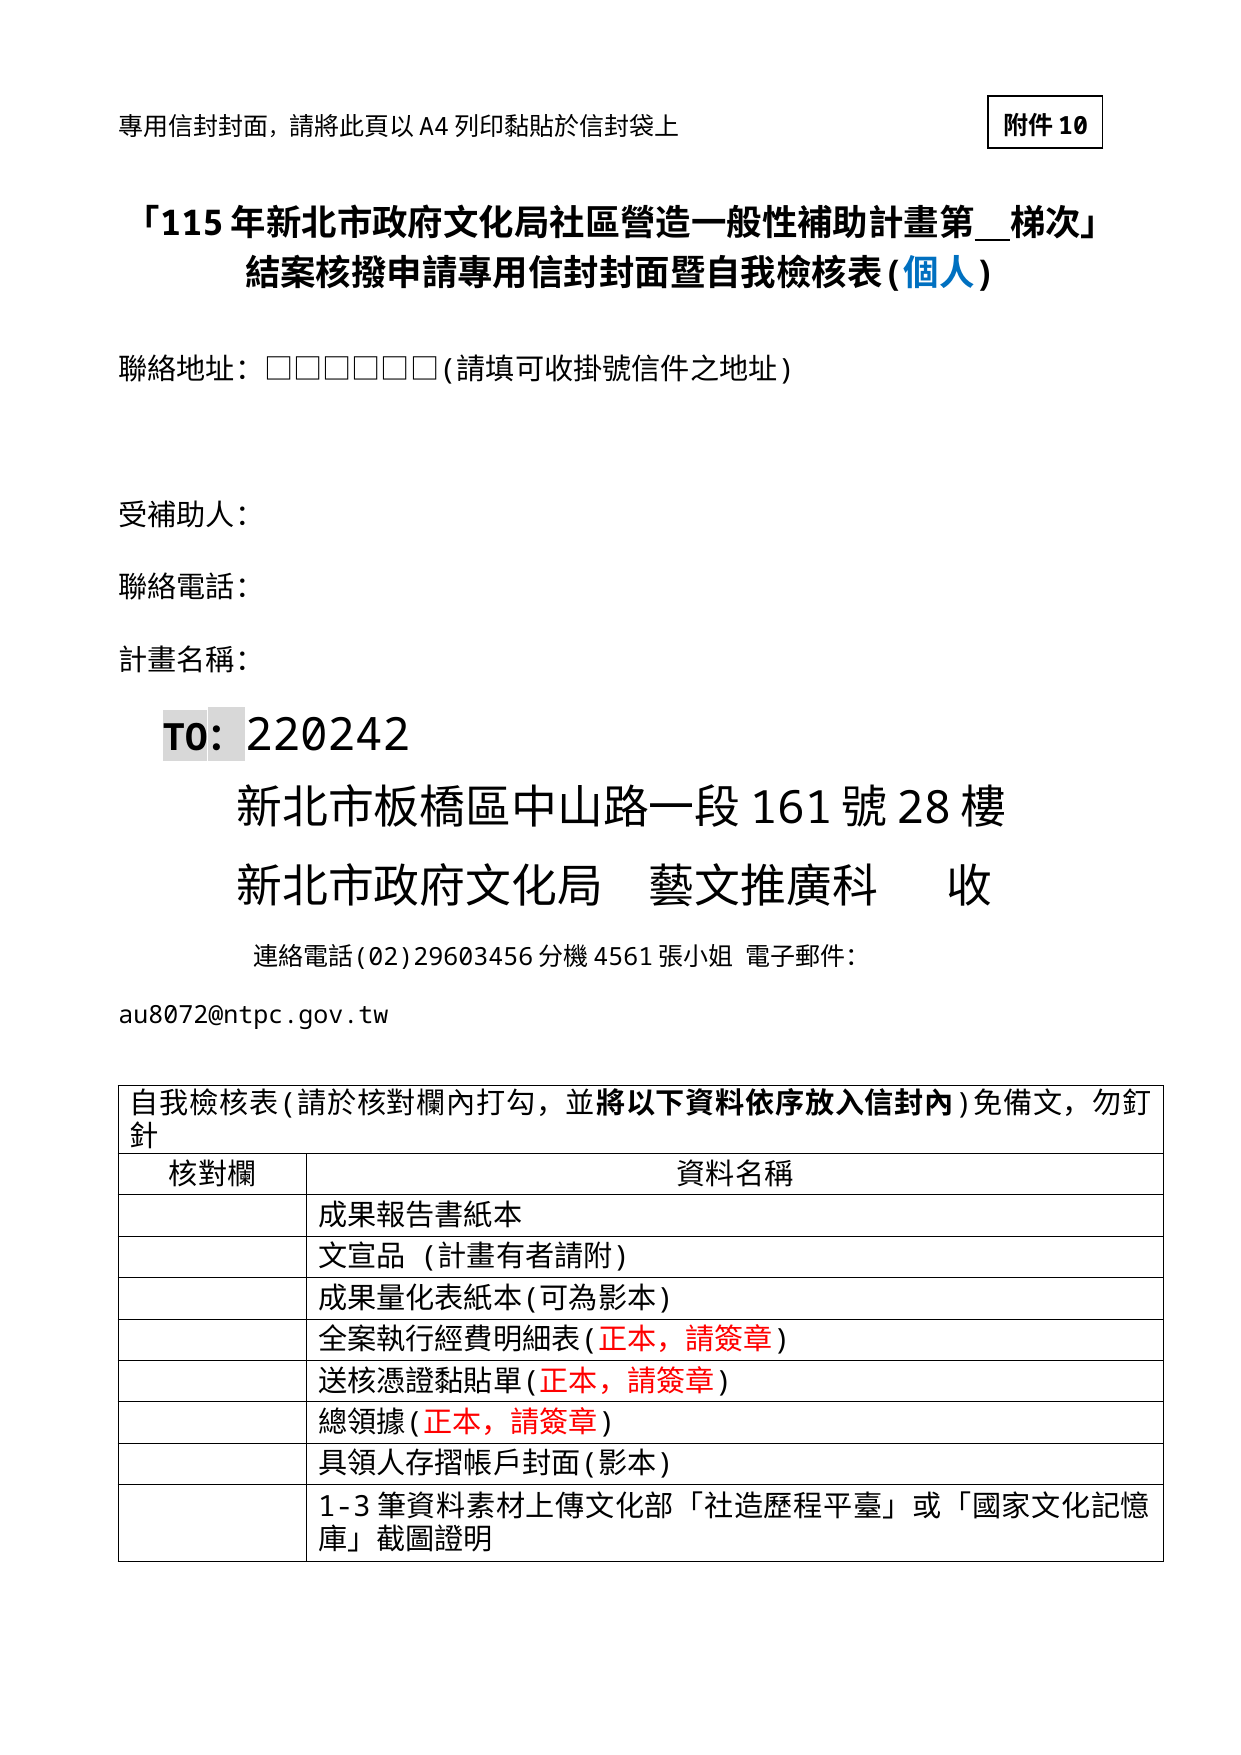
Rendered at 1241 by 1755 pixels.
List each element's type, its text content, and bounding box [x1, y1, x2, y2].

text 新北市政府文化局 藝文推廣科 收 [236, 839, 1122, 919]
table_cell [119, 1402, 306, 1442]
table_cell [119, 1195, 306, 1236]
text 聯絡電話： [118, 539, 1122, 612]
text 「115年新北市政府文化局社區營造一般性補助計畫第 梯次」 [118, 196, 1122, 246]
text 結案核撥申請專用信封封面暨自我檢核表(個人) [118, 246, 1122, 296]
text [1103, 96, 1122, 146]
text 計畫名稱： [118, 612, 1122, 685]
table_cell [119, 1444, 306, 1484]
table_cell [119, 1361, 306, 1401]
text 受補助人： [118, 467, 1122, 539]
table_cell 1-3筆資料素材上傳文化部「社造歷程平臺」或「國家文化記憶庫」截圖證明 [307, 1485, 1163, 1561]
table_cell [119, 1485, 306, 1561]
table_cell 全案執行經費明細表(正本，請簽章) [307, 1320, 1163, 1360]
table_cell 文宣品 (計畫有者請附) [307, 1237, 1163, 1277]
table_header 自我檢核表(請於核對欄內打勾，並將以下資料依序放入信封內)免備文，勿釘針 [119, 1086, 1163, 1153]
table_cell [119, 1237, 306, 1277]
table_cell 成果報告書紙本 [307, 1195, 1163, 1236]
table_cell 具領人存摺帳戶封面(影本) [307, 1444, 1163, 1484]
text 連絡電話(02)29603456分機4561張小姐 電子郵件：au8072@ntpc.gov.tw [118, 919, 1122, 1035]
table_cell 成果量化表紙本(可為影本) [307, 1278, 1163, 1318]
text 附件10 [998, 105, 1093, 138]
table_cell [119, 1320, 306, 1360]
table_cell 總領據(正本，請簽章) [307, 1402, 1163, 1442]
table_cell 核對欄 [119, 1154, 306, 1194]
table_cell 資料名稱 [307, 1154, 1163, 1194]
text [989, 97, 1102, 147]
text 新北市板橋區中山路一段161號28樓 [236, 760, 1122, 839]
table_cell [119, 1278, 306, 1318]
text 專用信封封面，請將此頁以A4列印黏貼於信封袋上 [118, 96, 987, 146]
text TO：220242 [162, 710, 1122, 760]
text 聯絡地址：□□□□□□(請填可收掛號信件之地址) [118, 321, 1122, 394]
table_cell 送核憑證黏貼單(正本，請簽章) [307, 1361, 1163, 1401]
